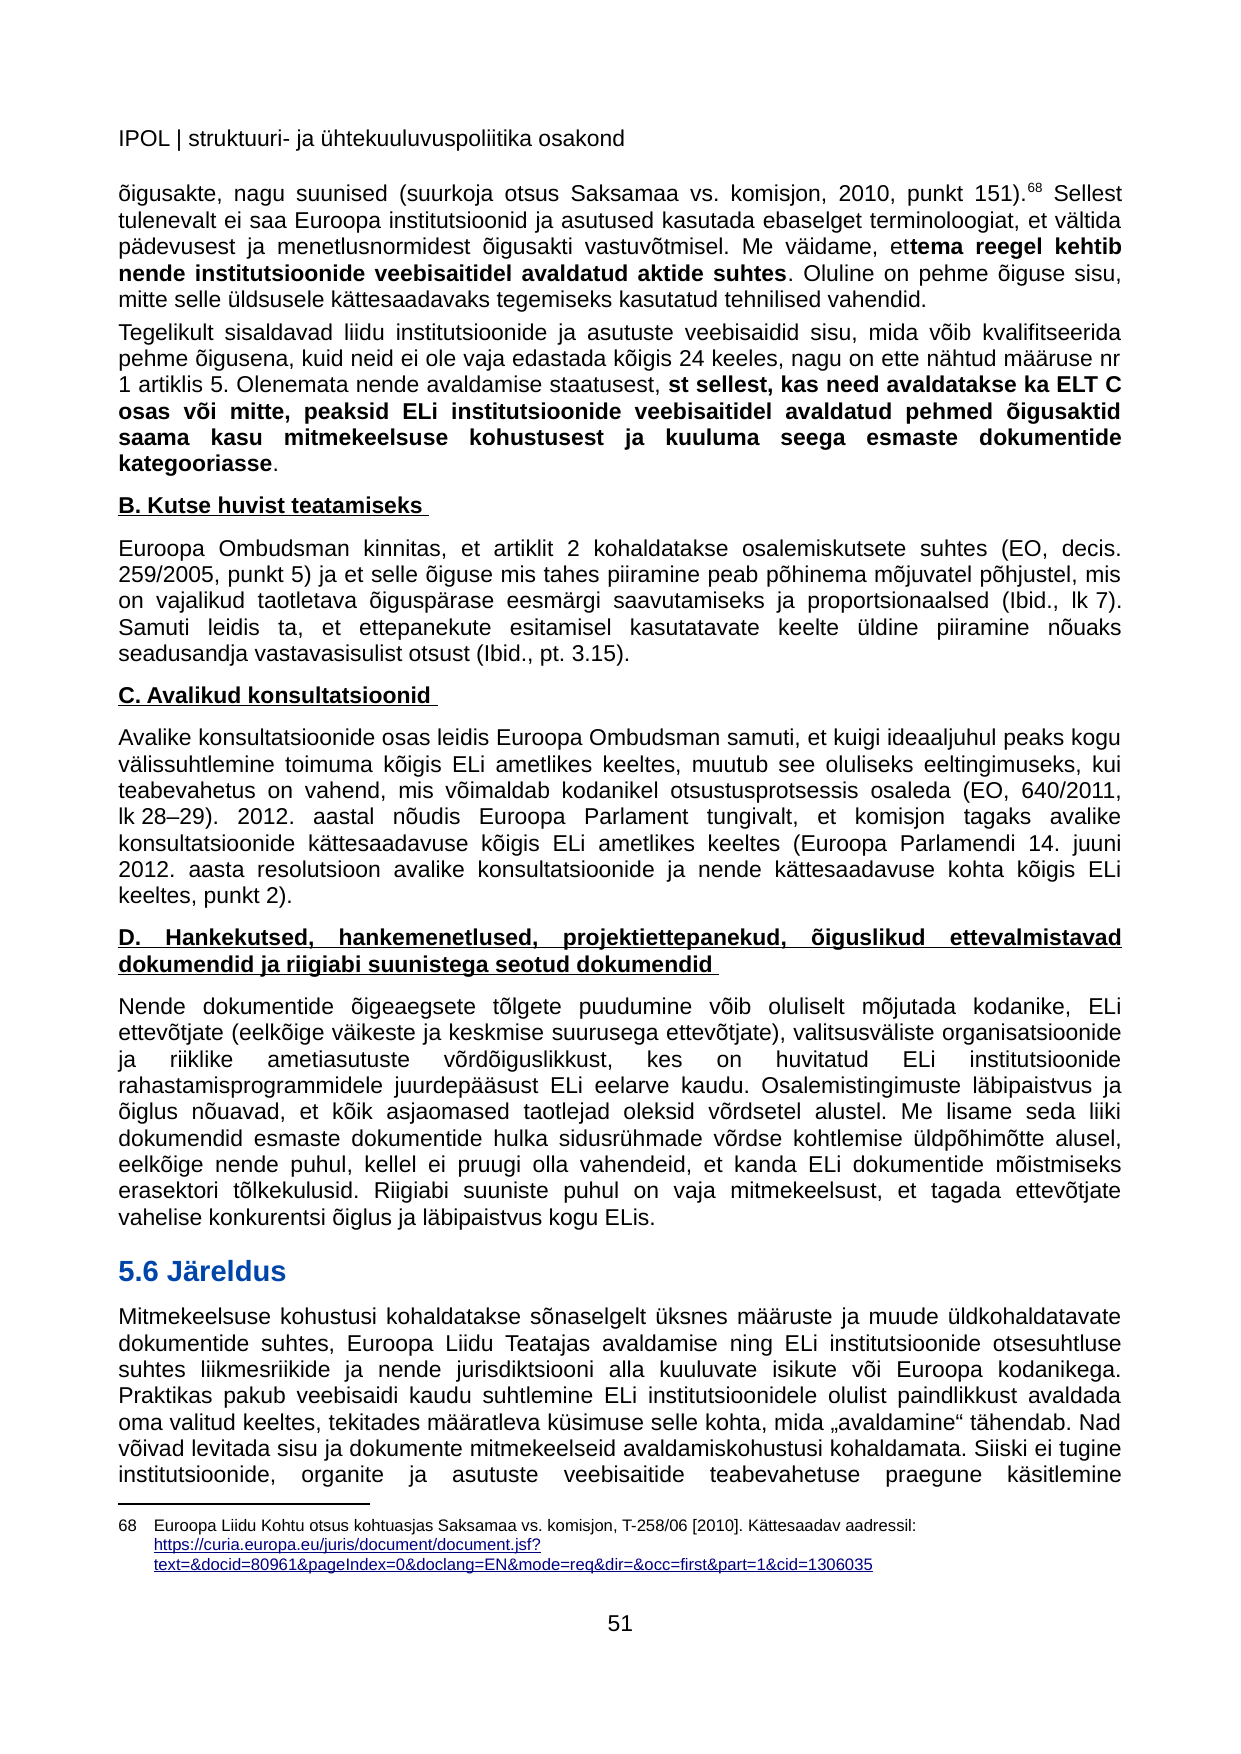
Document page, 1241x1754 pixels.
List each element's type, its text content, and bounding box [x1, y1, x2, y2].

subtitle dokumendid ja riigiabi suunistega seotud dokumendid [118, 948, 1122, 977]
subtitle C. Avalikud konsultatsioonid [118, 682, 1122, 708]
text Euroopa Ombudsman kinnitas, et artiklit 2 kohaldatakse osalemiskutsete suhtes (EO, decis. 259/2005, punkt 5) ja et selle õiguse mis tahes piiramine peab põhinema mõjuvatel põhjustel, mis on vajalikud taotletava õiguspärase eesmärgi saavutamiseks ja proportsionaalsed (Ibid., lk 7). Samuti leidis ta, et ettepanekute esitamisel kasutatavate keelte üldine piiramine nõuaks seadusandja vastavasisulist otsust (Ibid., pt. 3.15). [118, 534, 1122, 666]
subtitle 5.6 Järeldus [118, 1254, 1122, 1288]
text Nende dokumentide õigeaegsete tõlgete puudumine võib oluliselt mõjutada kodanike, ELi ettevõtjate (eelkõige väikeste ja keskmise suurusega ettevõtjate), valitsusväliste organisatsioonide ja riiklike ametiasutuste võrdõiguslikkust, kes on huvitatud ELi institutsioonide rahastamisprogrammidele juurdepääsust ELi eelarve kaudu. Osalemistingimuste läbipaistvus ja õiglus nõuavad, et kõik asjaomased taotlejad oleksid võrdsetel alustel. Me lisame seda liiki dokumendid esmaste dokumentide hulka sidusrühmade võrdse kohtlemise üldpõhimõtte alusel, eelkõige nende puhul, kellel ei pruugi olla vahendeid, et kanda ELi dokumentide mõistmiseks erasektori tõlkekulusid. Riigiabi suuniste puhul on vaja mitmekeelsust, et tagada ettevõtjate vahelise konkurentsi õiglus ja läbipaistvus kogu ELis. [118, 993, 1122, 1230]
text Avalike konsultatsioonide osas leidis Euroopa Ombudsman samuti, et kuigi ideaaljuhul peaks kogu välissuhtlemine toimuma kõigis ELi ametlikes keeltes, muutub see oluliseks eeltingimuseks, kui teabevahetus on vahend, mis võimaldab kodanikel otsustusprotsessis osaleda (EO, 640/2011, lk 28–29). 2012. aastal nõudis Euroopa Parlament tungivalt, et komisjon tagaks avalike konsultatsioonide kättesaadavuse kõigis ELi ametlikes keeltes (Euroopa Parlamendi 14. juuni 2012. aasta resolutsioon avalike konsultatsioonide ja nende kättesaadavuse kohta kõigis ELi keeltes, punkt 2). [118, 724, 1122, 909]
text õigusakte, nagu suunised (suurkoja otsus Saksamaa vs. komisjon, 2010, punkt 151). Sellest tulenevalt ei saa Euroopa institutsioonid ja asutused kasutada ebaselget terminoloogiat, et vältida pädevusest ja menetlusnormidest õigusakti vastuvõtmisel. Me väidame, ettema reegel kehtib nende institutsioonide veebisaitidel avaldatud aktide suhtes. Oluline on pehme õiguse sisu, mitte selle üldsusele kättesaadavaks tegemiseks kasutatud tehnilised vahendid. [118, 180, 1122, 312]
text Euroopa Liidu Kohtu otsus kohtuasjas Saksamaa vs. komisjon, T-258/06 [2010]. Kättesaadav aadressil: https://curia.europa.eu/juris/document/document.jsf?text=&docid=80961&pageIndex=0&doclang=EN&mode=req&dir=&occ=first&part=1&cid=1306035 [118, 1516, 1122, 1573]
text Tegelikult sisaldavad liidu institutsioonide ja asutuste veebisaidid sisu, mida võib kvalifitseerida pehme õigusena, kuid neid ei ole vaja edastada kõigis 24 keeles, nagu on ette nähtud määruse nr 1 artiklis 5. Olenemata nende avaldamise staatusest, st sellest, kas need avaldatakse ka ELT C osas või mitte, peaksid ELi institutsioonide veebisaitidel avaldatud pehmed õigusaktid saama kasu mitmekeelsuse kohustusest ja kuuluma seega esmaste dokumentide kategooriasse. [118, 319, 1122, 477]
text Mitmekeelsuse kohustusi kohaldatakse sõnaselgelt üksnes määruste ja muude üldkohaldatavate dokumentide suhtes, Euroopa Liidu Teatajas avaldamise ning ELi institutsioonide otsesuhtluse suhtes liikmesriikide ja nende jurisdiktsiooni alla kuuluvate isikute või Euroopa kodanikega. Praktikas pakub veebisaidi kaudu suhtlemine ELi institutsioonidele olulist paindlikkust avaldada oma valitud keeltes, tekitades määratleva küsimuse selle kohta, mida „avaldamine“ tähendab. Nad võivad levitada sisu ja dokumente mitmekeelseid avaldamiskohustusi kohaldamata. Siiski ei tugine institutsioonide, organite ja asutuste veebisaitide teabevahetuse praegune käsitlemine [118, 1303, 1122, 1488]
subtitle D. Hankekutsed, hankemenetlused, projektiettepanekud, õiguslikud ettevalmistavad [118, 924, 1122, 947]
subtitle B. Kutse huvist teatamiseks [118, 492, 1122, 519]
